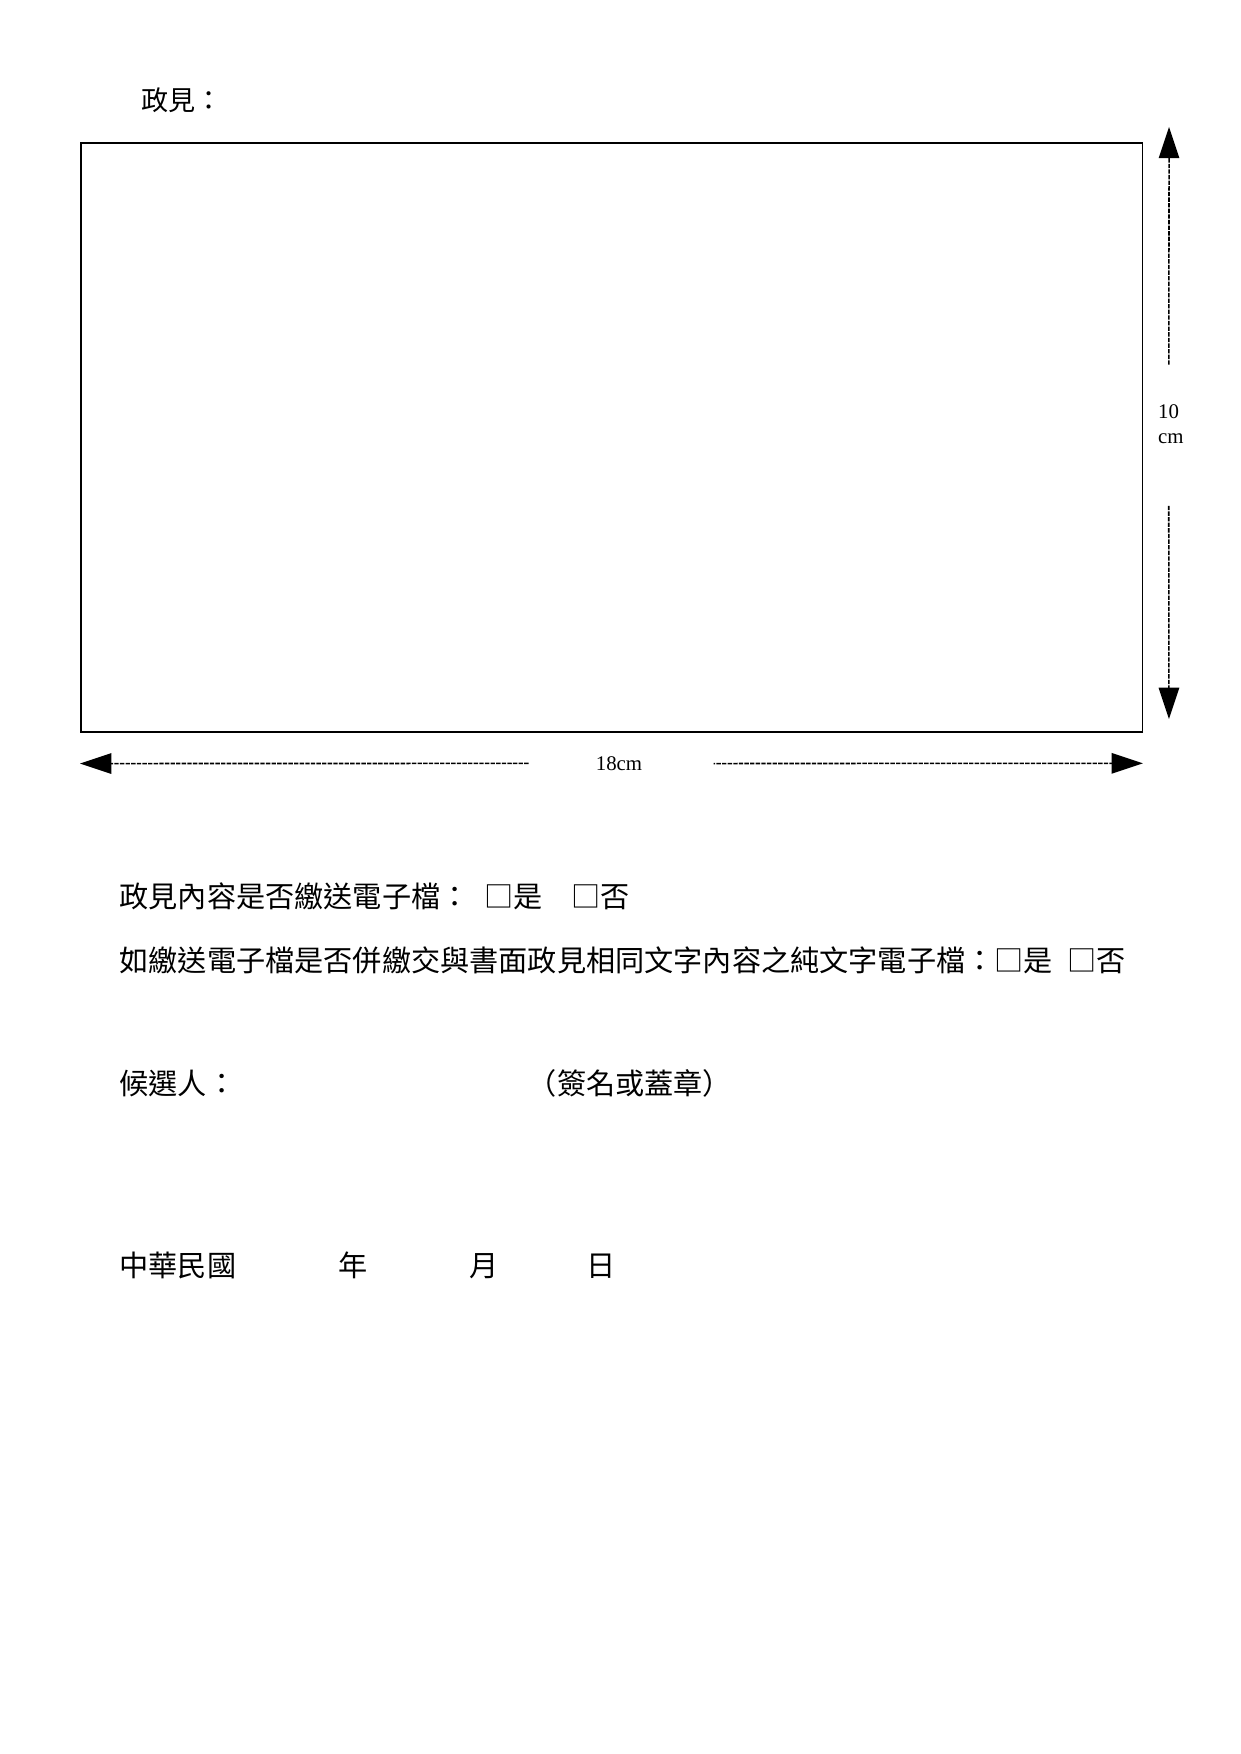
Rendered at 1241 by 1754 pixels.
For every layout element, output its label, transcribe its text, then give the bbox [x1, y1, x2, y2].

text 中華民國 年 月 日 [1143, 636, 1150, 678]
text 候選人： （簽名或蓋章） [1143, 593, 1150, 636]
text 中華民國 年 月 日 [119, 1243, 1150, 1285]
text 如繳送電子檔是否併繳交與書面政見相同文字內容之純文字電子檔：□是 □否 [119, 937, 1150, 980]
text 政見內容是否繳送電子檔： □是 □否 [119, 874, 1150, 916]
text 政見： [141, 89, 1150, 116]
text 候選人： （簽名或蓋章） [119, 1060, 1150, 1103]
